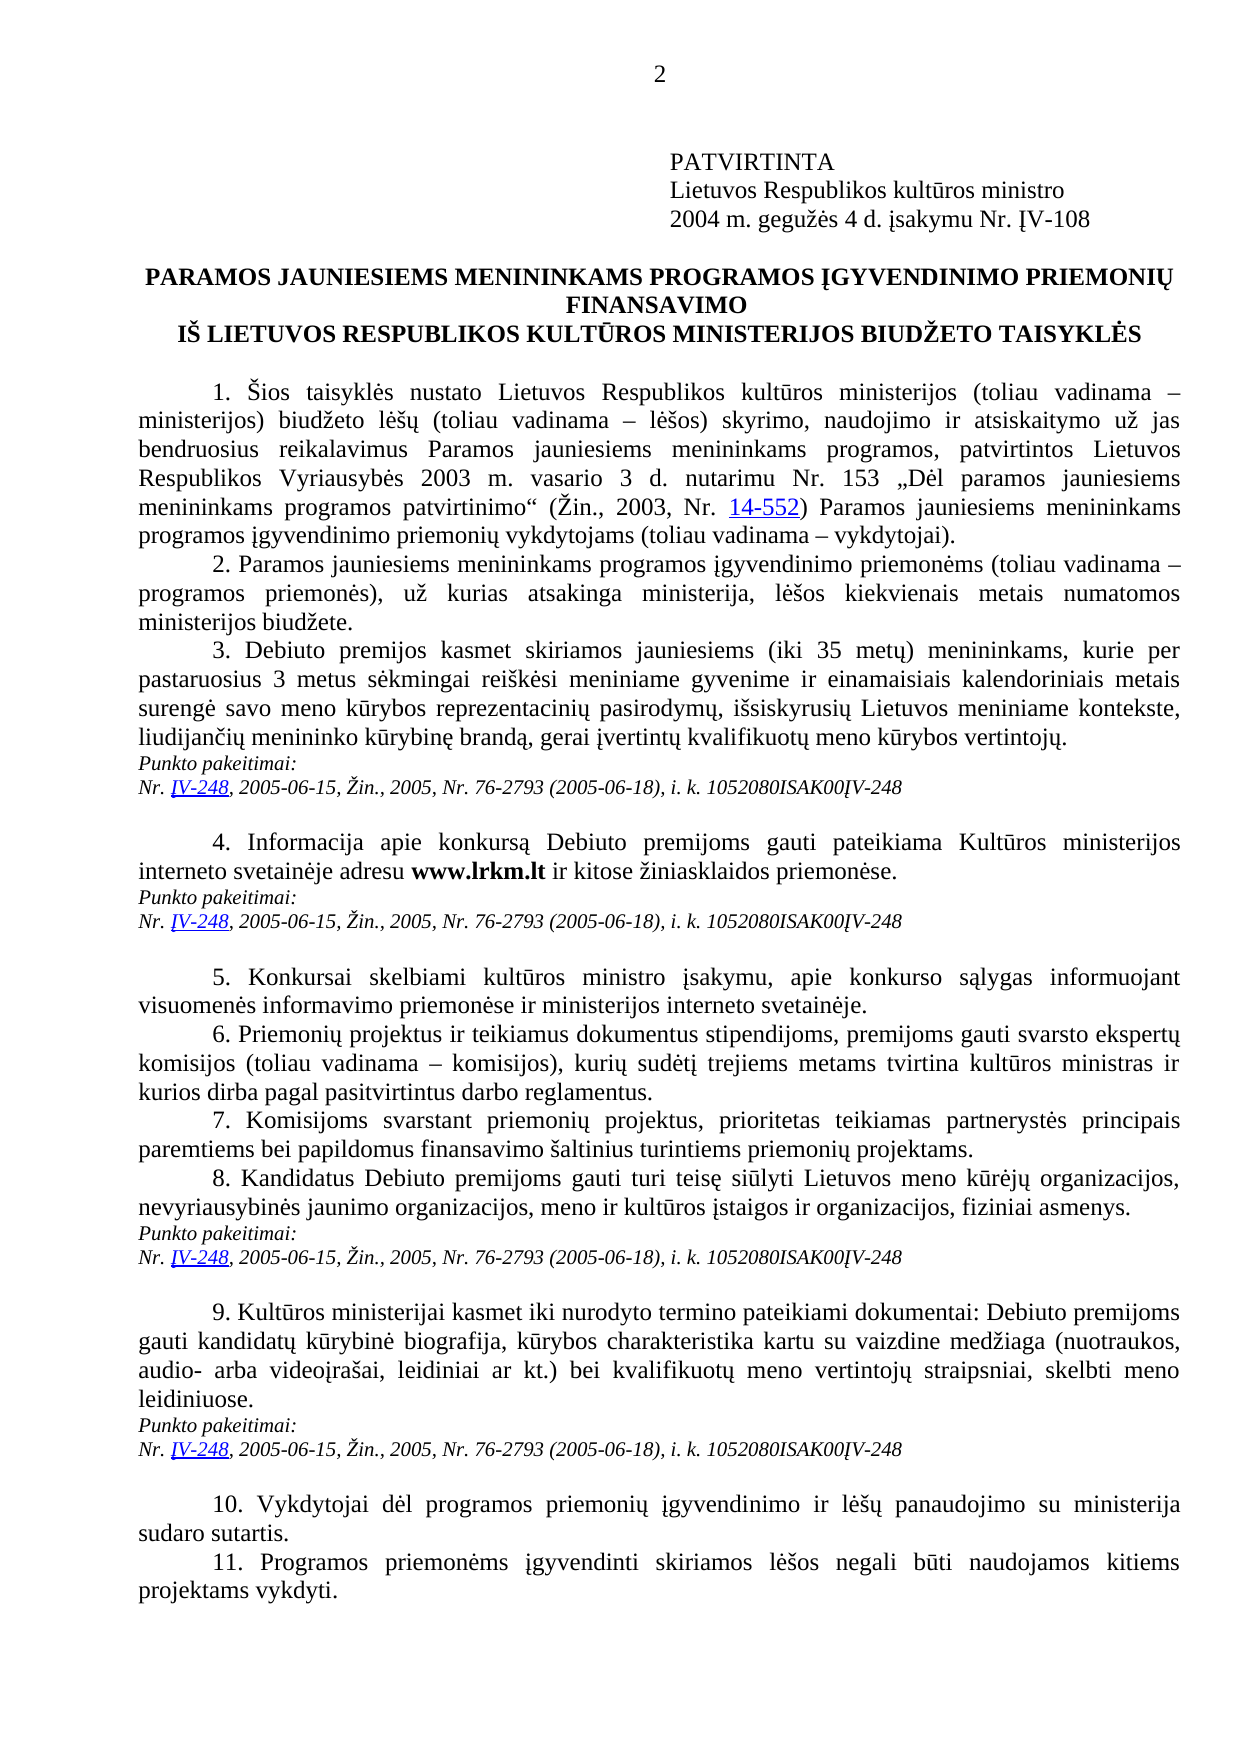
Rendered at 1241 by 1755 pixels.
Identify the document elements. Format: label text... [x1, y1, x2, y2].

text Punkto pakeitimai: [138, 751, 1181, 775]
text 7. Komisijoms svarstant priemonių projektus, prioritetas teikiamas partnerystės principais paremtiems bei papildomus finansavimo šaltinius turintiems priemonių projektams. [138, 1106, 1181, 1163]
text IŠ LIETUVOS RESPUBLIKOS KULTŪROS MINISTERIJOS BIUDŽETO TAISYKLĖS [138, 319, 1181, 348]
text 11. Programos priemonėms įgyvendinti skiriamos lėšos negali būti naudojamos kitiems projektams vykdyti. [138, 1547, 1181, 1604]
text PATVIRTINTA [138, 147, 1181, 176]
text 5. Konkursai skelbiami kultūros ministro įsakymu, apie konkurso sąlygas informuojant visuomenės informavimo priemonėse ir ministerijos interneto svetainėje. [138, 962, 1181, 1019]
text Lietuvos Respublikos kultūros ministro [138, 176, 1181, 204]
text 2004 m. gegužės 4 d. įsakymu Nr. ĮV-108 [138, 204, 1181, 233]
text Nr. ĮV-248, 2005-06-15, Žin., 2005, Nr. 76-2793 (2005-06-18), i. k. 1052080ISAK00ĮV-248 [138, 1245, 1181, 1269]
text 9. Kultūros ministerijai kasmet iki nurodyto termino pateikiami dokumentai: Debiuto premijoms gauti kandidatų kūrybinė biografija, kūrybos charakteristika kartu su vaizdine medžiaga (nuotraukos, audio- arba videoįrašai, leidiniai ar kt.) bei kvalifikuotų meno vertintojų straipsniai, skelbti meno leidiniuose. [138, 1297, 1181, 1412]
text 4. Informacija apie konkursą Debiuto premijoms gauti pateikiama Kultūros ministerijos interneto svetainėje adresu www.lrkm.lt ir kitose žiniasklaidos priemonėse. [138, 827, 1181, 885]
text Punkto pakeitimai: [138, 1412, 1181, 1437]
text 2. Paramos jauniesiems menininkams programos įgyvendinimo priemonėms (toliau vadinama – programos priemonės), už kurias atsakinga ministerija, lėšos kiekvienais metais numatomos ministerijos biudžete. [138, 549, 1181, 636]
text 1. Šios taisyklės nustato Lietuvos Respublikos kultūros ministerijos (toliau vadinama – ministerijos) biudžeto lėšų (toliau vadinama – lėšos) skyrimo, naudojimo ir atsiskaitymo už jas bendruosius reikalavimus Paramos jauniesiems menininkams programos, patvirtintos Lietuvos Respublikos Vyriausybės 2003 m. vasario 3 d. nutarimu Nr. 153 „Dėl paramos jauniesiems menininkams programos patvirtinimo“ (Žin., 2003, Nr. 14-552) Paramos jauniesiems menininkams programos įgyvendinimo priemonių vykdytojams (toliau vadinama – vykdytojai). [138, 377, 1181, 549]
text Nr. ĮV-248, 2005-06-15, Žin., 2005, Nr. 76-2793 (2005-06-18), i. k. 1052080ISAK00ĮV-248 [138, 909, 1181, 933]
text Punkto pakeitimai: [138, 885, 1181, 909]
text 8. Kandidatus Debiuto premijoms gauti turi teisę siūlyti Lietuvos meno kūrėjų organizacijos, nevyriausybinės jaunimo organizacijos, meno ir kultūros įstaigos ir organizacijos, fiziniai asmenys. [138, 1163, 1181, 1221]
text Punkto pakeitimai: [138, 1221, 1181, 1245]
text 3. Debiuto premijos kasmet skiriamos jauniesiems (iki 35 metų) menininkams, kurie per pastaruosius 3 metus sėkmingai reiškėsi meniniame gyvenime ir einamaisiais kalendoriniais metais surengė savo meno kūrybos reprezentacinių pasirodymų, išsiskyrusių Lietuvos meniniame kontekste, liudijančių menininko kūrybinę brandą, gerai įvertintų kvalifikuotų meno kūrybos vertintojų. [138, 636, 1181, 751]
text 10. Vykdytojai dėl programos priemonių įgyvendinimo ir lėšų panaudojimo su ministerija sudaro sutartis. [138, 1489, 1181, 1547]
text Nr. ĮV-248, 2005-06-15, Žin., 2005, Nr. 76-2793 (2005-06-18), i. k. 1052080ISAK00ĮV-248 [138, 1437, 1181, 1461]
text Nr. ĮV-248, 2005-06-15, Žin., 2005, Nr. 76-2793 (2005-06-18), i. k. 1052080ISAK00ĮV-248 [138, 775, 1181, 799]
text 6. Priemonių projektus ir teikiamus dokumentus stipendijoms, premijoms gauti svarsto ekspertų komisijos (toliau vadinama – komisijos), kurių sudėtį trejiems metams tvirtina kultūros ministras ir kurios dirba pagal pasitvirtintus darbo reglamentus. [138, 1019, 1181, 1106]
text PARAMOS JAUNIESIEMS MENININKAMS PROGRAMOS ĮGYVENDINIMO PRIEMONIŲ FINANSAVIMO [138, 262, 1181, 319]
